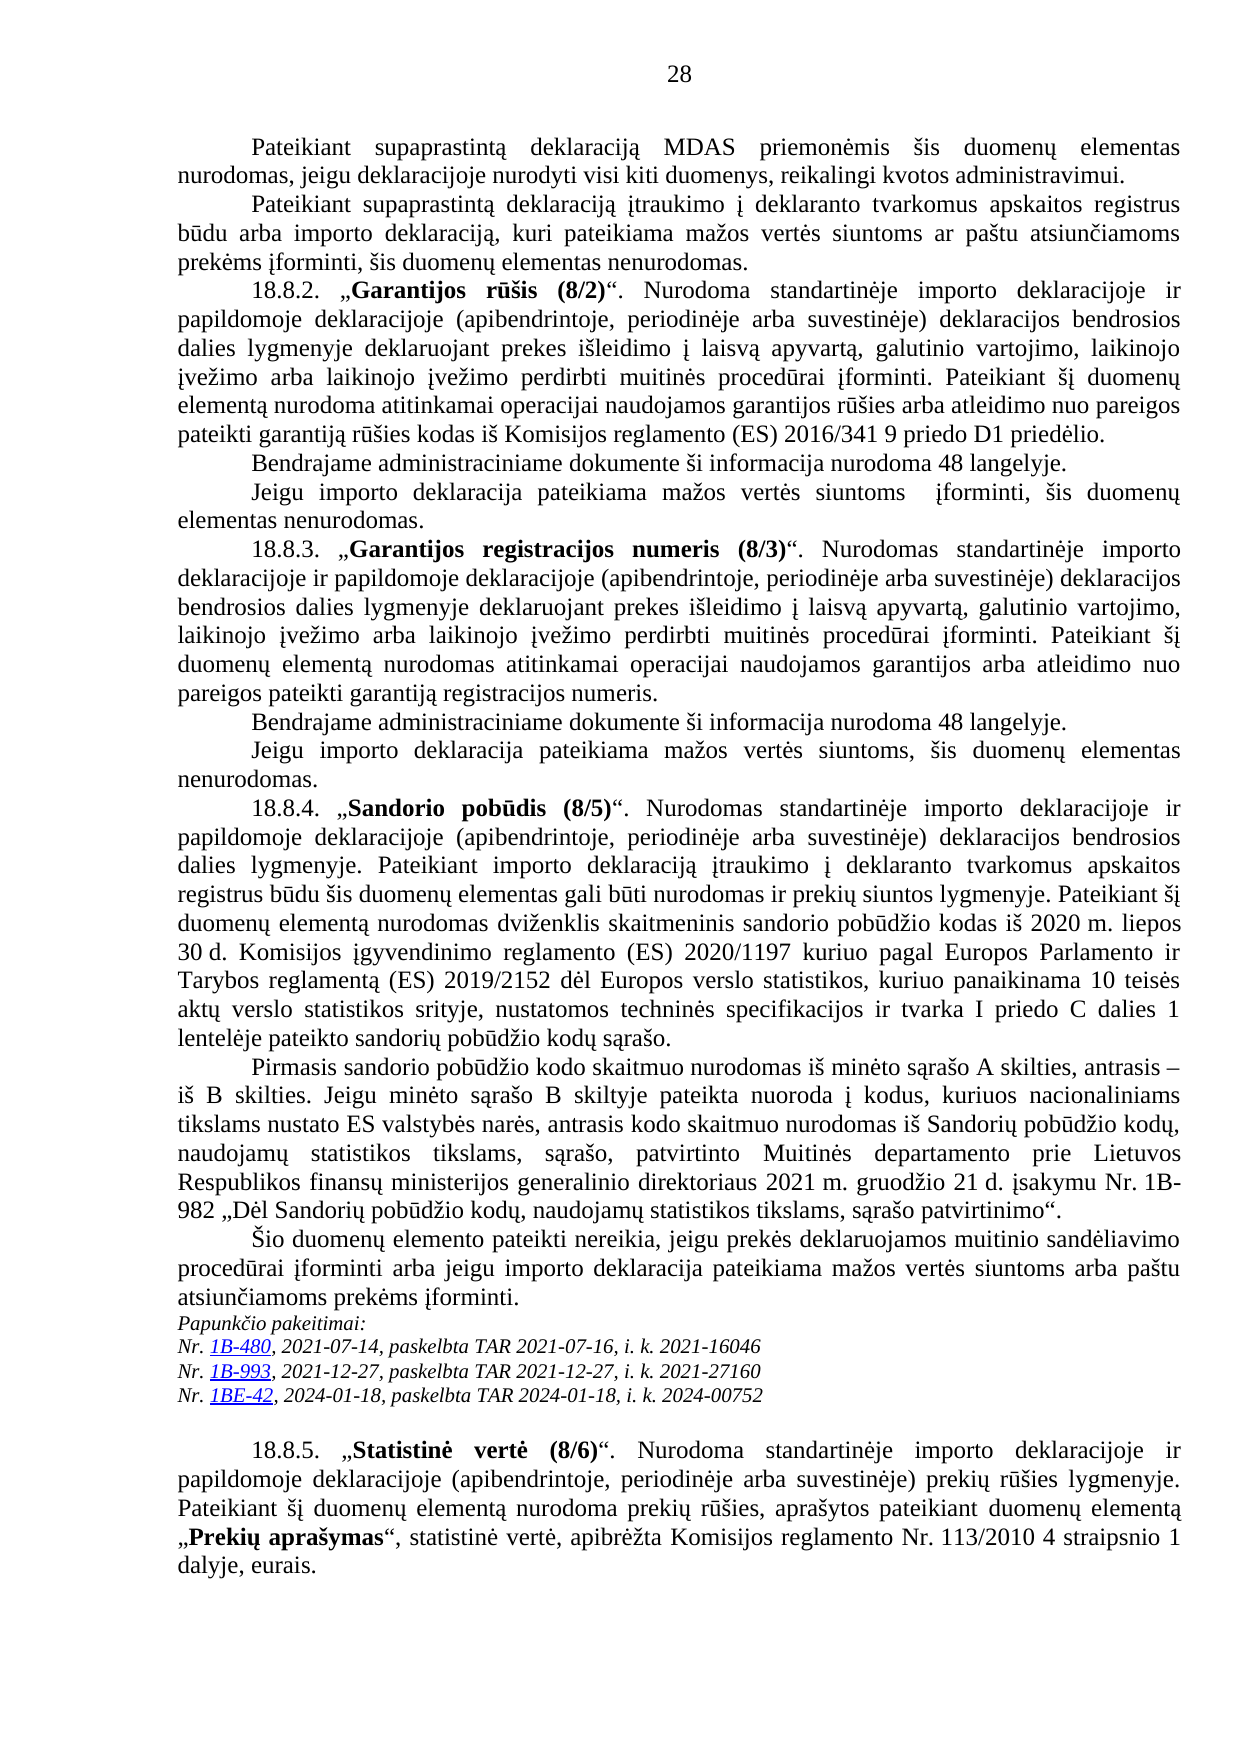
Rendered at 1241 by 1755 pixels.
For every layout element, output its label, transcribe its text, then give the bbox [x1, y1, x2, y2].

text 18.8.4. „Sandorio pobūdis (8/5)“. Nurodomas standartinėje importo deklaracijoje ir papildomoje deklaracijoje (apibendrintoje, periodinėje arba suvestinėje) deklaracijos bendrosios dalies lygmenyje. Pateikiant importo deklaraciją įtraukimo į deklaranto tvarkomus apskaitos registrus būdu šis duomenų elementas gali būti nurodomas ir prekių siuntos lygmenyje. Pateikiant šį duomenų elementą nurodomas dviženklis skaitmeninis sandorio pobūdžio kodas iš 2020 m. liepos 30 d. Komisijos įgyvendinimo reglamento (ES) 2020/1197 kuriuo pagal Europos Parlamento ir Tarybos reglamentą (ES) 2019/2152 dėl Europos verslo statistikos, kuriuo panaikinama 10 teisės aktų verslo statistikos srityje, nustatomos techninės specifikacijos ir tvarka I priedo C dalies 1 lentelėje pateikto sandorių pobūdžio kodų sąrašo. [177, 793, 1181, 1052]
text Bendrajame administraciniame dokumente ši informacija nurodoma 48 langelyje. [177, 707, 1181, 735]
text 18.8.5. „Statistinė vertė (8/6)“. Nurodoma standartinėje importo deklaracijoje ir papildomoje deklaracijoje (apibendrintoje, periodinėje arba suvestinėje) prekių rūšies lygmenyje. Pateikiant šį duomenų elementą nurodoma prekių rūšies, aprašytos pateikiant duomenų elementą „Prekių aprašymas“, statistinė vertė, apibrėžta Komisijos reglamento Nr. 113/2010 4 straipsnio 1 dalyje, eurais. [177, 1435, 1181, 1579]
text Šio duomenų elemento pateikti nereikia, jeigu prekės deklaruojamos muitinio sandėliavimo procedūrai įforminti arba jeigu importo deklaracija pateikiama mažos vertės siuntoms arba paštu atsiunčiamoms prekėms įforminti. [177, 1224, 1181, 1310]
text Bendrajame administraciniame dokumente ši informacija nurodoma 48 langelyje. [177, 448, 1181, 477]
text Jeigu importo deklaracija pateikiama mažos vertės siuntoms, šis duomenų elementas nenurodomas. [177, 735, 1181, 793]
text Nr. 1BE-42, 2024-01-18, paskelbta TAR 2024-01-18, i. k. 2024-00752 [177, 1383, 1181, 1407]
text Jeigu importo deklaracija pateikiama mažos vertės siuntoms įforminti, šis duomenų elementas nenurodomas. [177, 477, 1181, 534]
text 18.8.2. „Garantijos rūšis (8/2)“. Nurodoma standartinėje importo deklaracijoje ir papildomoje deklaracijoje (apibendrintoje, periodinėje arba suvestinėje) deklaracijos bendrosios dalies lygmenyje deklaruojant prekes išleidimo į laisvą apyvartą, galutinio vartojimo, laikinojo įvežimo arba laikinojo įvežimo perdirbti muitinės procedūrai įforminti. Pateikiant šį duomenų elementą nurodoma atitinkamai operacijai naudojamos garantijos rūšies arba atleidimo nuo pareigos pateikti garantiją rūšies kodas iš Komisijos reglamento (ES) 2016/341 9 priedo D1 priedėlio. [177, 275, 1181, 448]
text 18.8.3. „Garantijos registracijos numeris (8/3)“. Nurodomas standartinėje importo deklaracijoje ir papildomoje deklaracijoje (apibendrintoje, periodinėje arba suvestinėje) deklaracijos bendrosios dalies lygmenyje deklaruojant prekes išleidimo į laisvą apyvartą, galutinio vartojimo, laikinojo įvežimo arba laikinojo įvežimo perdirbti muitinės procedūrai įforminti. Pateikiant šį duomenų elementą nurodomas atitinkamai operacijai naudojamos garantijos arba atleidimo nuo pareigos pateikti garantiją registracijos numeris. [177, 534, 1181, 707]
text Nr. 1B-480, 2021-07-14, paskelbta TAR 2021-07-16, i. k. 2021-16046 [177, 1334, 1181, 1358]
text Nr. 1B-993, 2021-12-27, paskelbta TAR 2021-12-27, i. k. 2021-27160 [177, 1358, 1181, 1383]
text Pateikiant supaprastintą deklaraciją įtraukimo į deklaranto tvarkomus apskaitos registrus būdu arba importo deklaraciją, kuri pateikiama mažos vertės siuntoms ar paštu atsiunčiamoms prekėms įforminti, šis duomenų elementas nenurodomas. [177, 189, 1181, 275]
text Pateikiant supaprastintą deklaraciją MDAS priemonėmis šis duomenų elementas nurodomas, jeigu deklaracijoje nurodyti visi kiti duomenys, reikalingi kvotos administravimui. [177, 132, 1181, 189]
text Pirmasis sandorio pobūdžio kodo skaitmuo nurodomas iš minėto sąrašo A skilties, antrasis – iš B skilties. Jeigu minėto sąrašo B skiltyje pateikta nuoroda į kodus, kuriuos nacionaliniams tikslams nustato ES valstybės narės, antrasis kodo skaitmuo nurodomas iš Sandorių pobūdžio kodų, naudojamų statistikos tikslams, sąrašo, patvirtinto Muitinės departamento prie Lietuvos Respublikos finansų ministerijos generalinio direktoriaus 2021 m. gruodžio 21 d. įsakymu Nr. 1B-982 „Dėl Sandorių pobūdžio kodų, naudojamų statistikos tikslams, sąrašo patvirtinimo“. [177, 1052, 1181, 1224]
text Papunkčio pakeitimai: [177, 1310, 1181, 1334]
